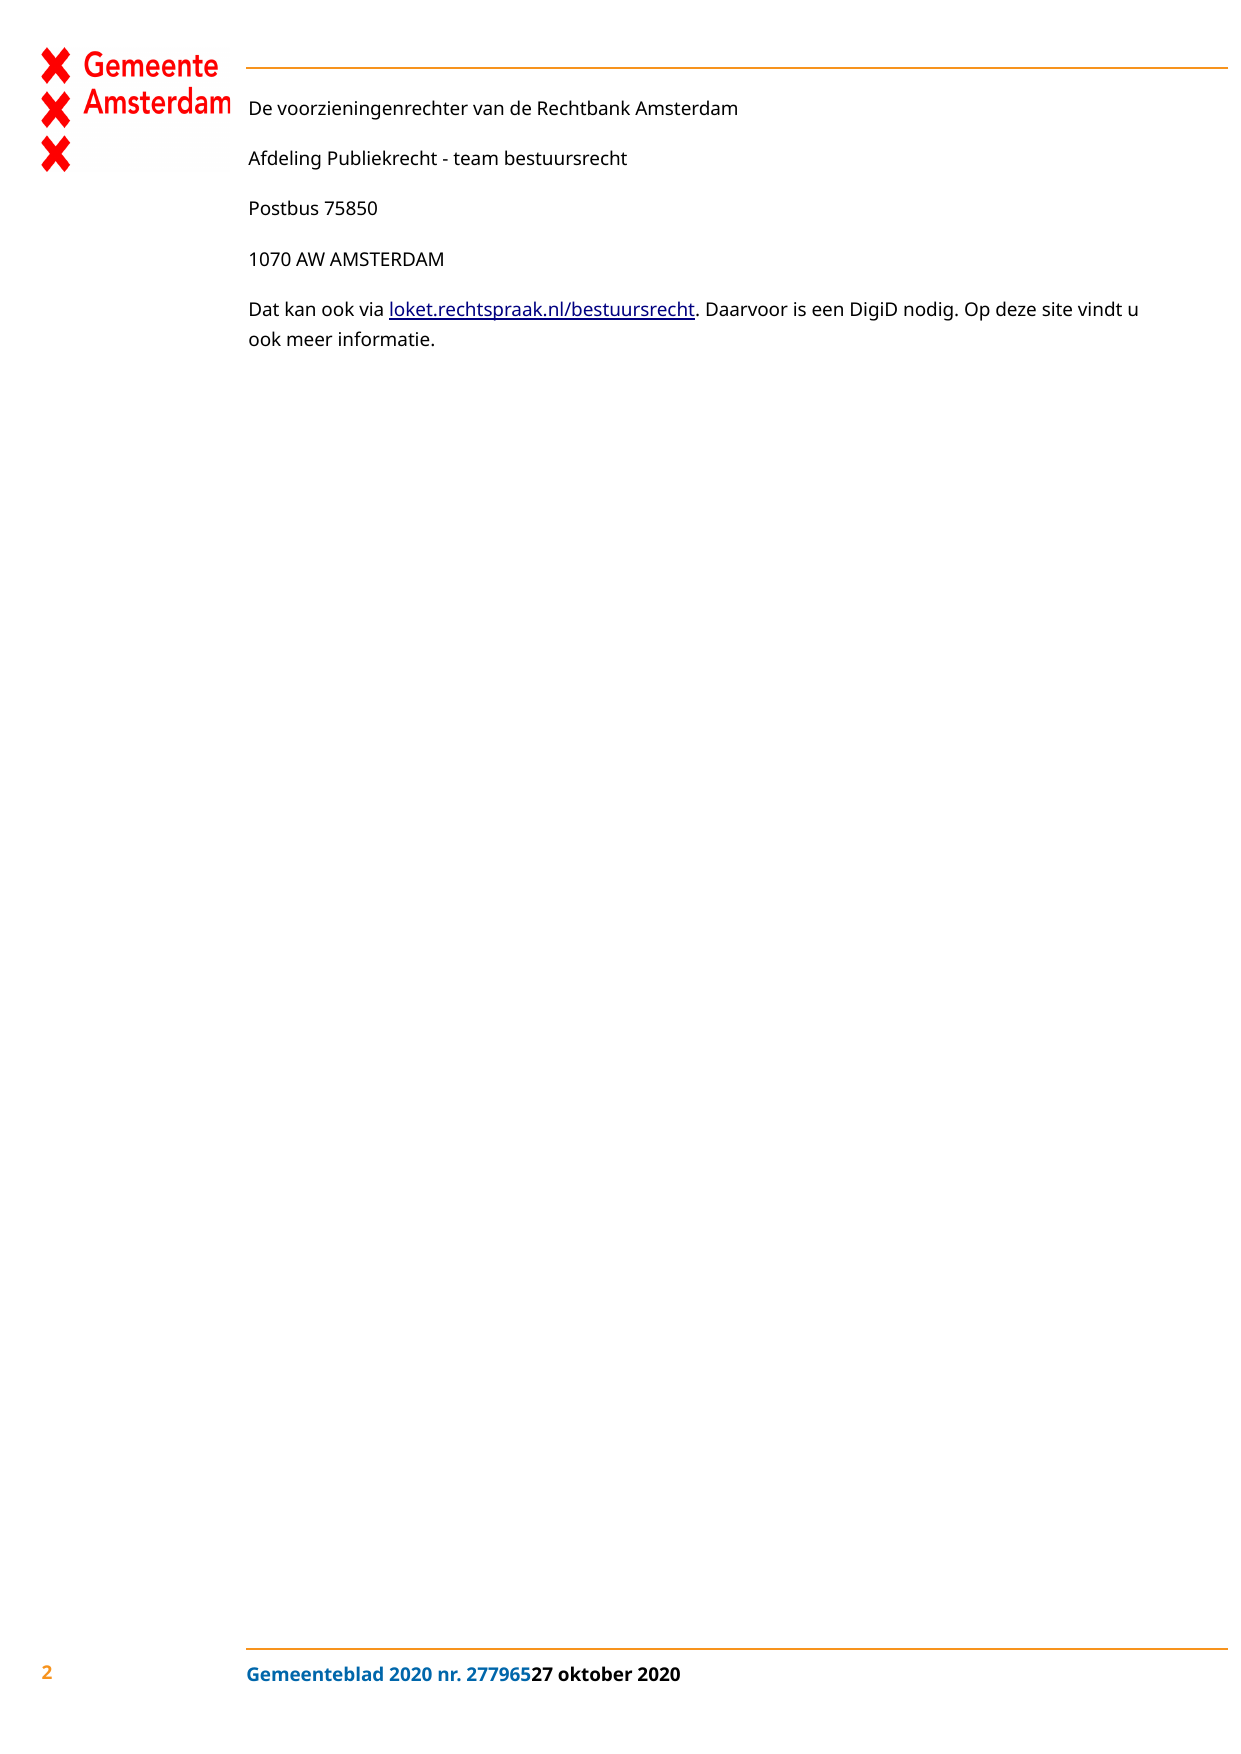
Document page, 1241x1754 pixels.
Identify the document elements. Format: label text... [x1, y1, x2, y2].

text De voorzieningenrechter van de Rechtbank Amsterdam [248, 95, 1152, 121]
text 1070 AW AMSTERDAM [248, 246, 1152, 272]
text Dat kan ook via loket.rechtspraak.nl/bestuursrecht. Daarvoor is een DigiD nodig. Op deze site vindt u ook meer informatie. [248, 296, 1152, 352]
text Afdeling Publiekrecht - team bestuursrecht [248, 145, 1152, 171]
picture [41, 47, 231, 172]
text Postbus 75850 [248, 196, 1152, 221]
